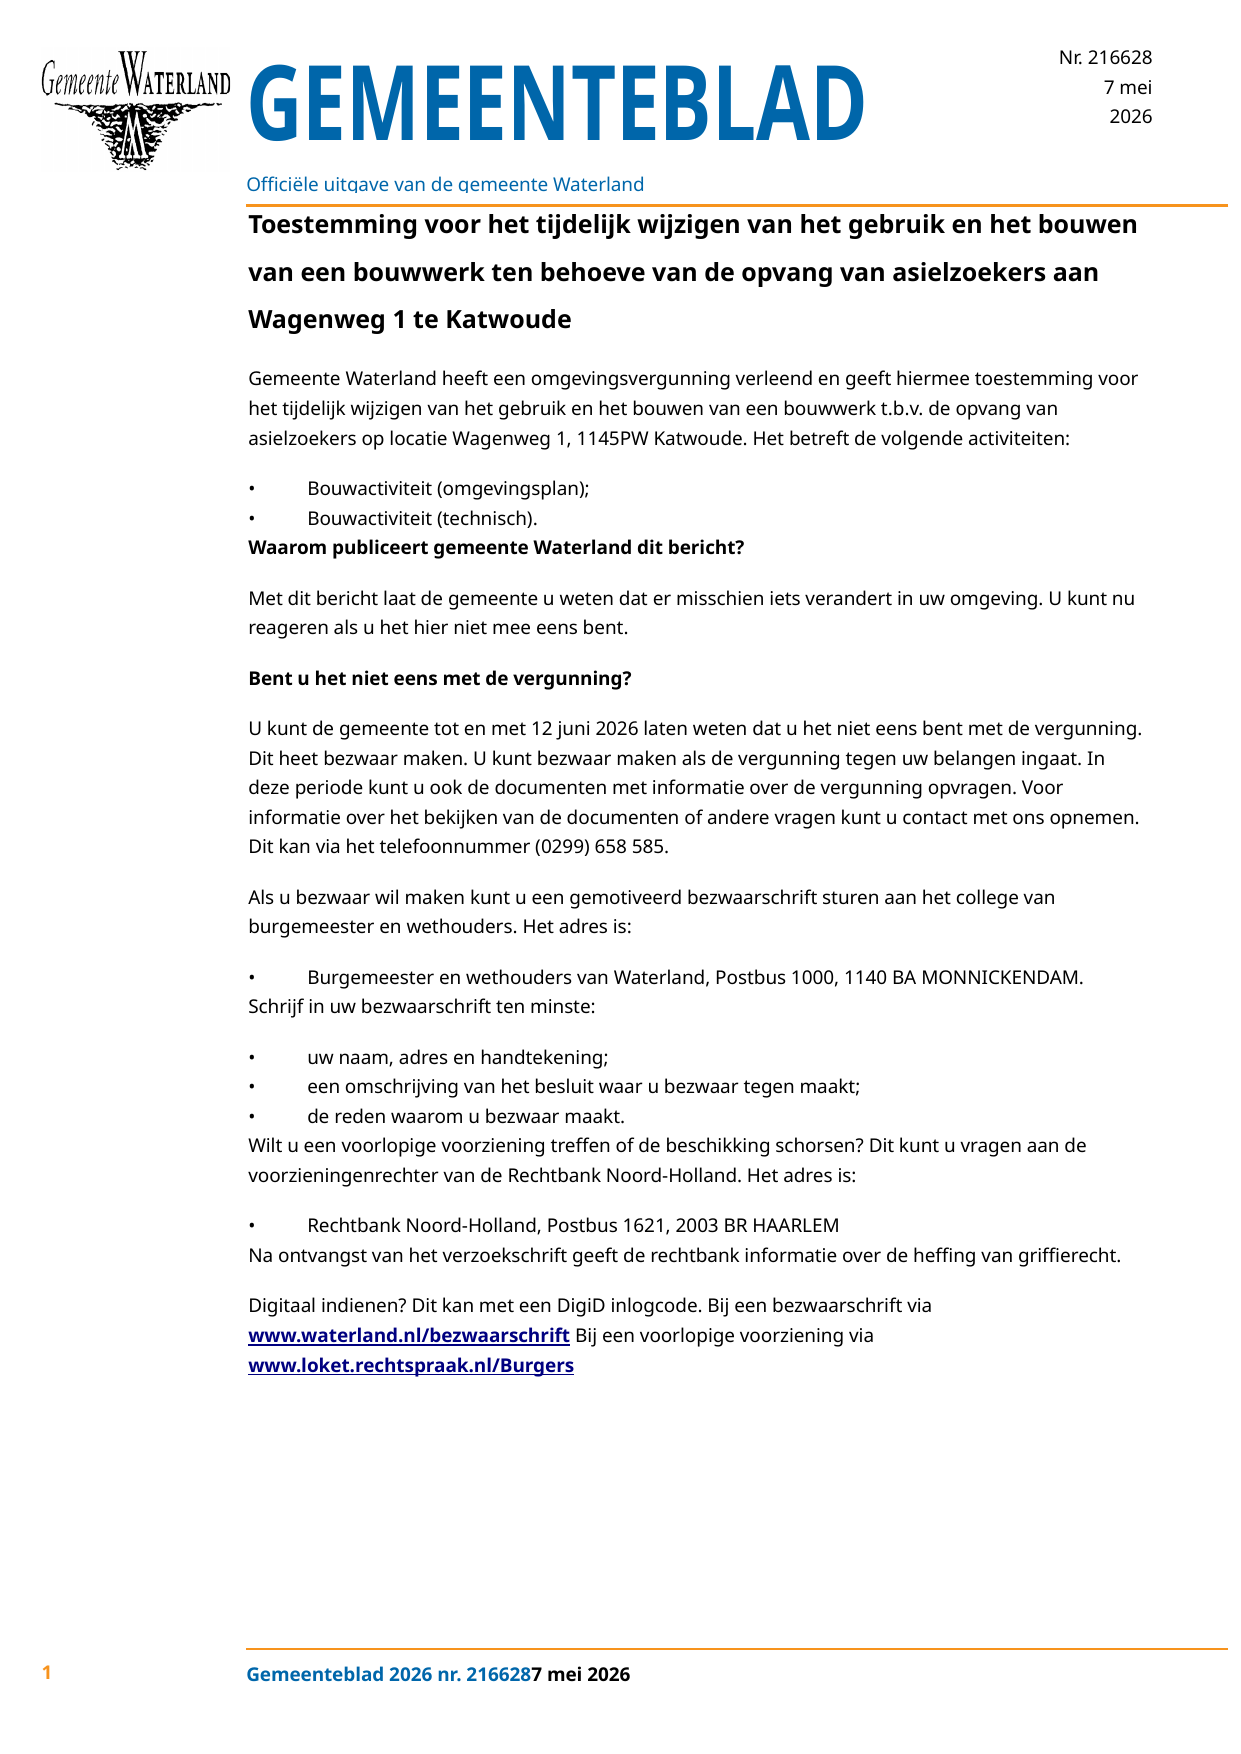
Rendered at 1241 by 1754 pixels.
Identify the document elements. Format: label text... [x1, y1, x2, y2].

list Rechtbank Noord-Holland, Postbus 1621, 2003 BR HAARLEM [248, 1213, 1152, 1238]
list uw naam, adres en handtekening; [248, 1044, 1152, 1069]
text Schrijf in uw bezwaarschrift ten minste: [248, 993, 1152, 1019]
text Met dit bericht laat de gemeente u weten dat er misschien iets verandert in uw omgeving. U kunt nu reageren als u het hier niet mee eens bent. [248, 585, 1152, 640]
list de reden waarom u bezwaar maakt. [248, 1103, 1152, 1129]
picture [41, 47, 231, 172]
text Als u bezwaar wil maken kunt u een gemotiveerd bezwaarschrift sturen aan het college van burgemeester en wethouders. Het adres is: [248, 884, 1152, 939]
text Wilt u een voorlopige voorziening treffen of de beschikking schorsen? Dit kunt u vragen aan de voorzieningenrechter van de Rechtbank Noord-Holland. Het adres is: [248, 1133, 1152, 1188]
list Bouwactiviteit (omgevingsplan); [248, 475, 1152, 501]
text Gemeente Waterland heeft een omgevingsvergunning verleend en geeft hiermee toestemming voor het tijdelijk wijzigen van het gebruik en het bouwen van een bouwwerk t.b.v. de opvang van asielzoekers op locatie Wagenweg 1, 1145PW Katwoude. Het betreft de volgende activiteiten: [248, 366, 1152, 450]
text Digitaal indienen? Dit kan met een DigiD inlogcode. Bij een bezwaarschrift via www.waterland.nl/bezwaarschrift Bij een voorlopige voorziening via www.loket.rechtspraak.nl/Burgers [248, 1293, 1152, 1377]
text Toestemming voor het tijdelijk wijzigen van het gebruik en het bouwen van een bouwwerk ten behoeve van de opvang van asielzoekers aan Wagenweg 1 te Katwoude [248, 207, 1152, 336]
text Waarom publiceert gemeente Waterland dit bericht? [248, 534, 1152, 560]
text U kunt de gemeente tot en met 12 juni 2026 laten weten dat u het niet eens bent met de vergunning. Dit heet bezwaar maken. U kunt bezwaar maken als de vergunning tegen uw belangen ingaat. In deze periode kunt u ook de documenten met informatie over de vergunning opvragen. Voor informatie over het bekijken van de documenten of andere vragen kunt u contact met ons opnemen. Dit kan via het telefoonnummer (0299) 658 585. [248, 715, 1152, 859]
list een omschrijving van het besluit waar u bezwaar tegen maakt; [248, 1073, 1152, 1099]
list Burgemeester en wethouders van Waterland, Postbus 1000, 1140 BA MONNICKENDAM. [248, 964, 1152, 989]
list Bouwactiviteit (technisch). [248, 505, 1152, 530]
text Bent u het niet eens met de vergunning? [248, 665, 1152, 690]
text Na ontvangst van het verzoekschrift geeft de rechtbank informatie over de heffing van griffierecht. [248, 1242, 1152, 1268]
